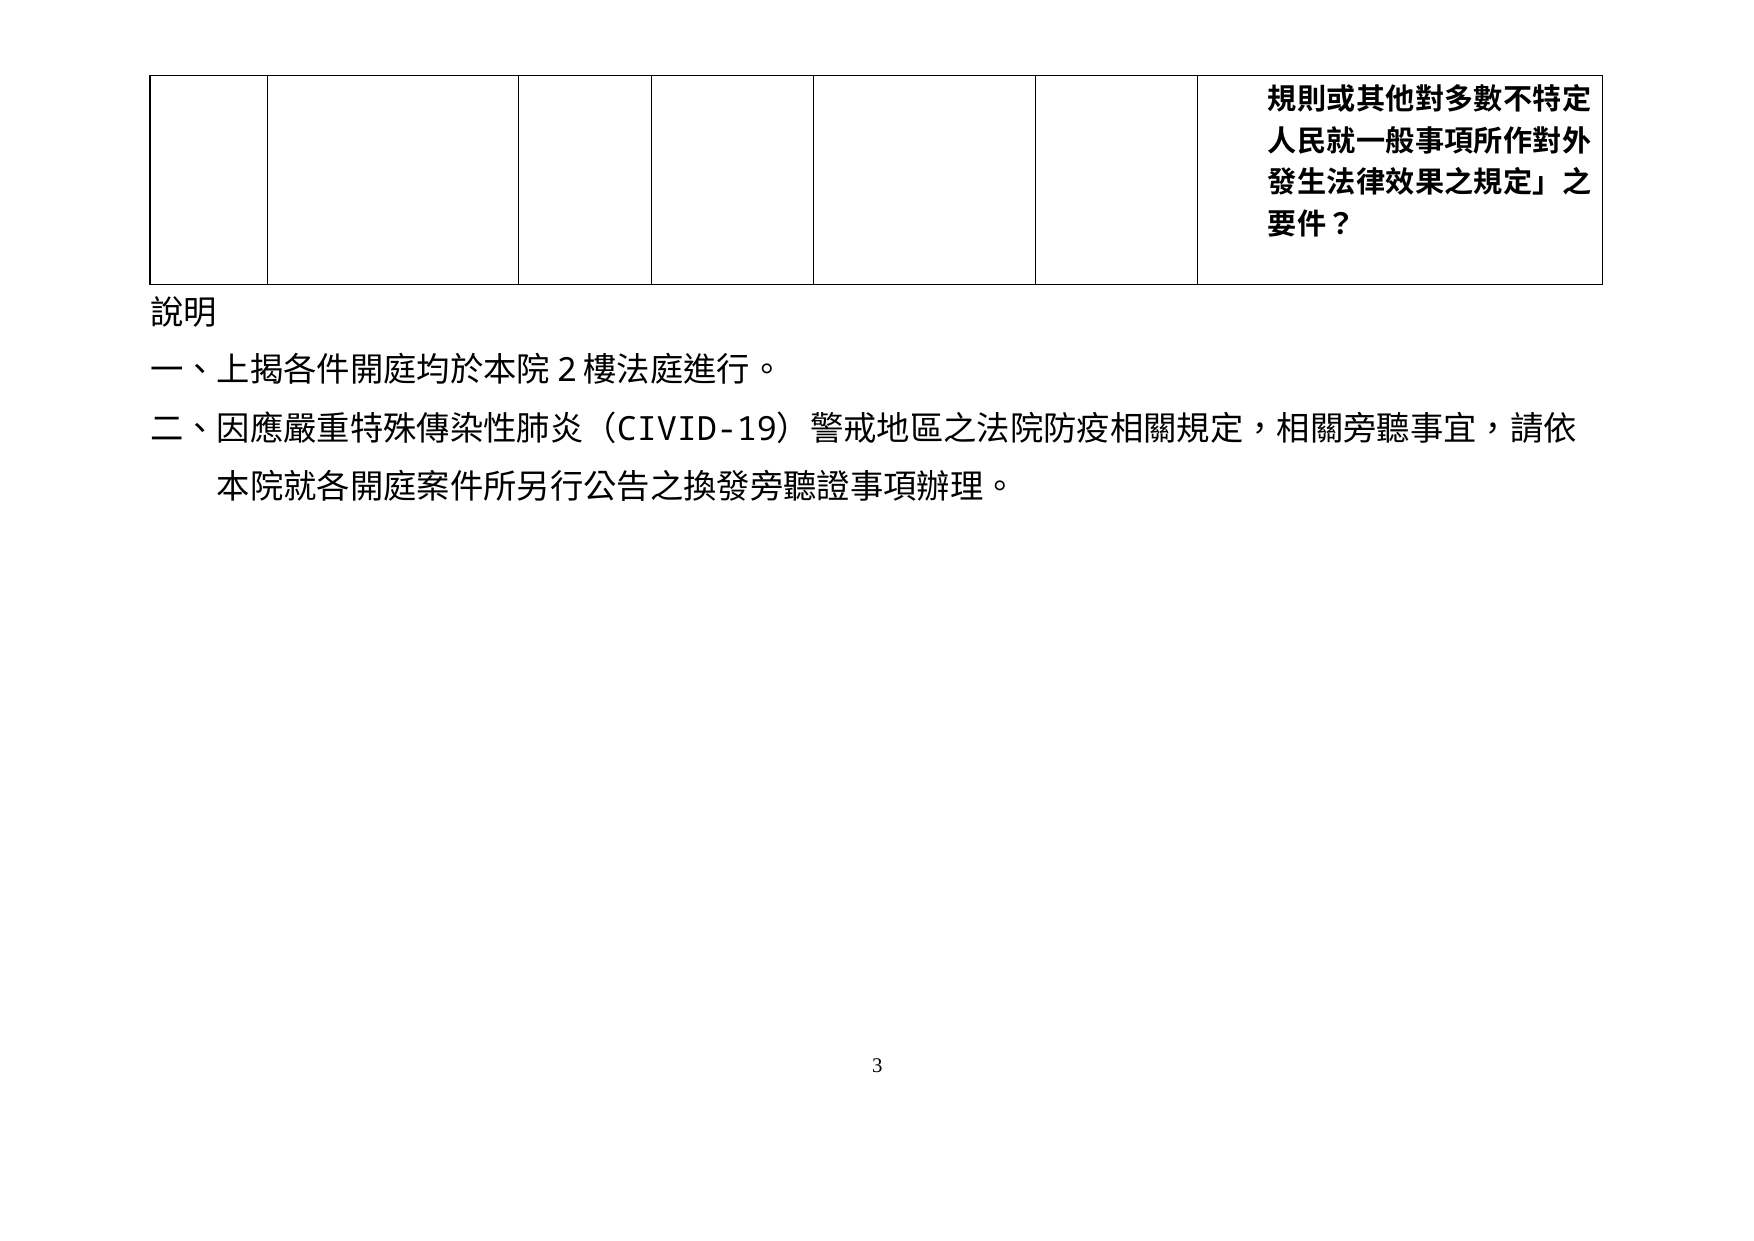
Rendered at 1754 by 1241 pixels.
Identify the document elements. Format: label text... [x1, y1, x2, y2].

table_cell [268, 76, 518, 284]
text 二、因應嚴重特殊傳染性肺炎（CIVID-19）警戒地區之法院防疫相關規定，相關旁聽事宜，請依本院就各開庭案件所另行公告之換發旁聽證事項辦理。 [150, 401, 1604, 508]
text 說明 [150, 285, 1604, 334]
table_cell [652, 76, 813, 284]
text 一、上揭各件開庭均於本院2樓法庭進行。 [150, 343, 1604, 392]
table_cell [151, 76, 267, 284]
table_cell [814, 76, 1035, 284]
table_cell [1036, 76, 1197, 284]
table_cell [519, 76, 651, 284]
table_cell 規則或其他對多數不特定人民就一般事項所作對外發生法律效果之規定」之要件？ [1198, 76, 1602, 284]
